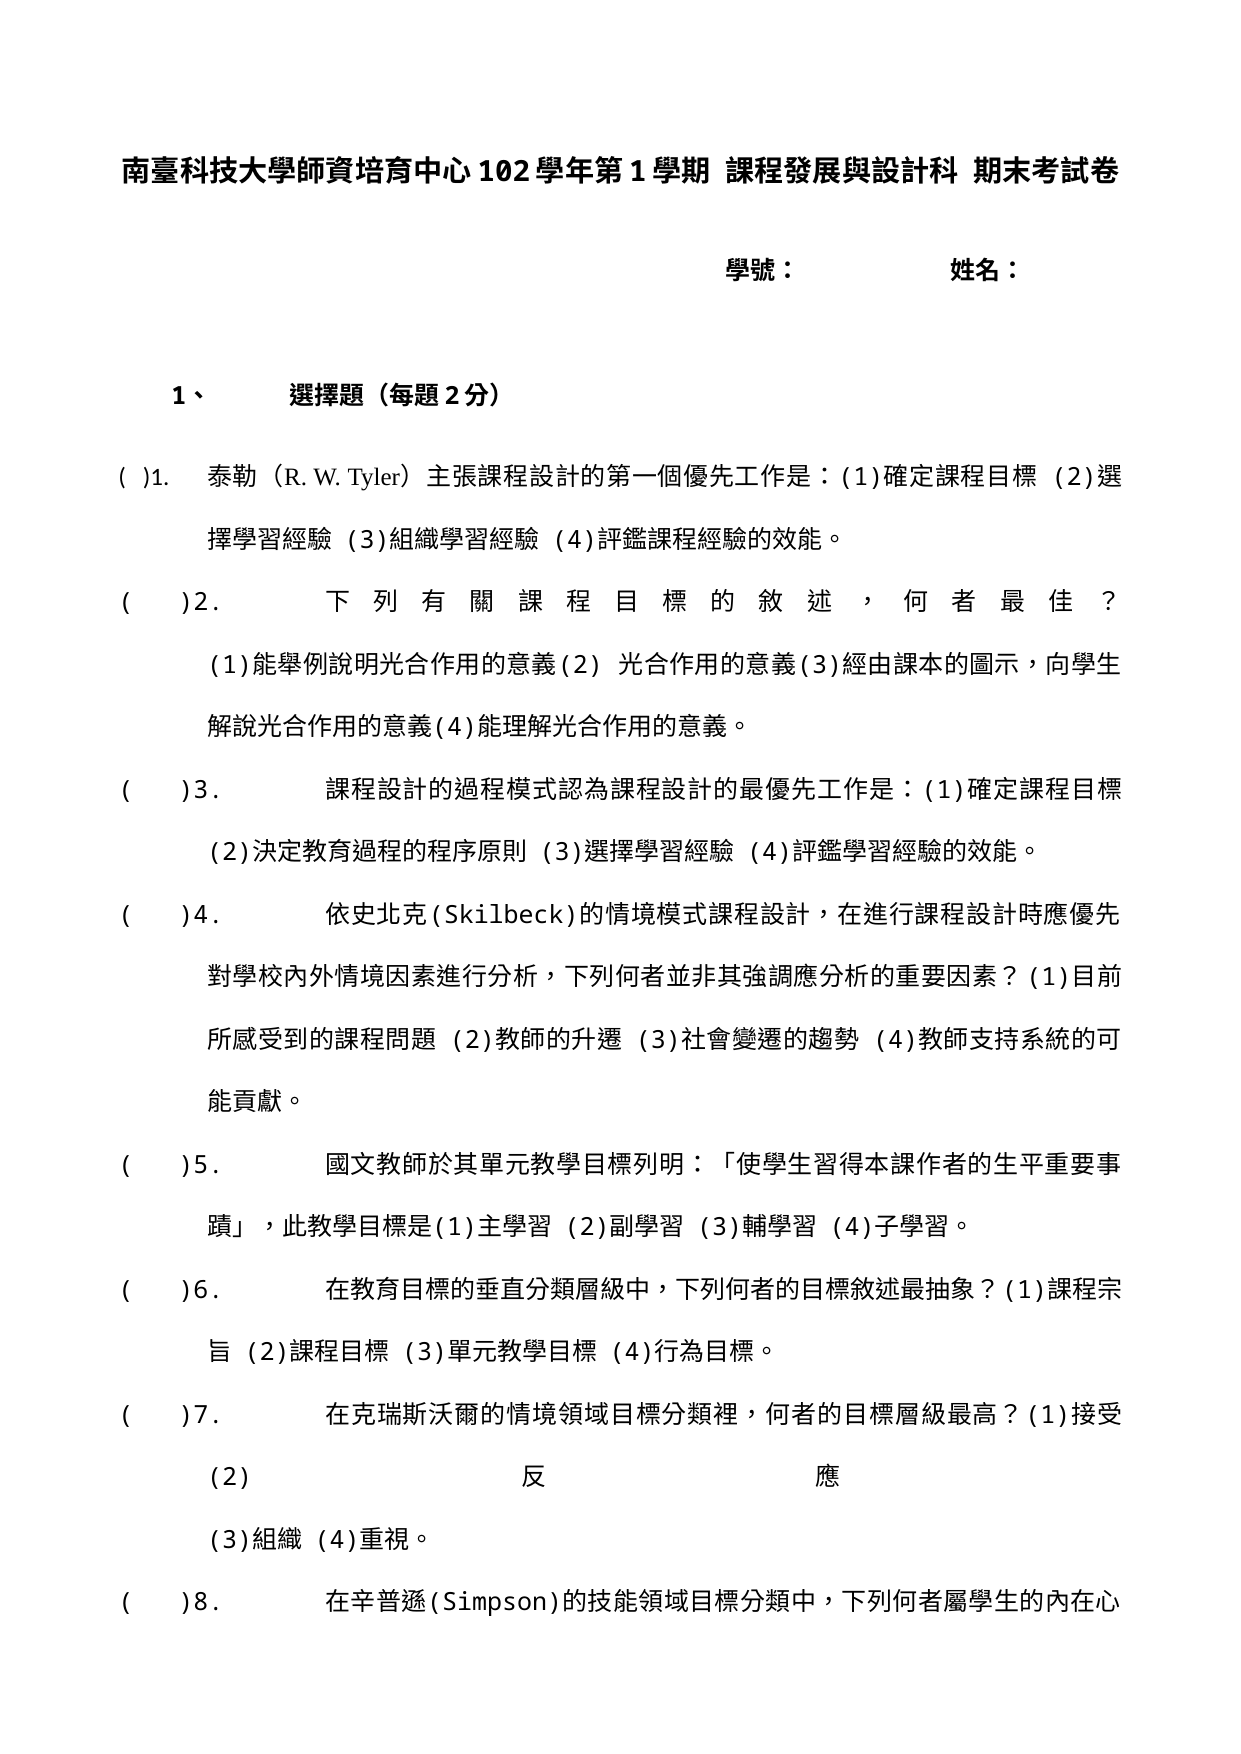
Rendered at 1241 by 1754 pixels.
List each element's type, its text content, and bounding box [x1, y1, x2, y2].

list 課程設計的過程模式認為課程設計的最優先工作是：(1)確定課程目標 (2)決定教育過程的程序原則 (3)選擇學習經驗 (4)評鑑學習經驗的效能。 [118, 746, 1122, 871]
text 南臺科技大學師資培育中心102學年第1學期 課程發展與設計科 期末考試卷 [118, 127, 1122, 189]
list 泰勒（R. W. Tyler）主張課程設計的第一個優先工作是：(1)確定課程目標 (2)選擇學習經驗 (3)組織學習經驗 (4)評鑑課程經驗的效能。 [118, 433, 1122, 558]
list 依史北克(Skilbeck)的情境模式課程設計，在進行課程設計時應優先對學校內外情境因素進行分析，下列何者並非其強調應分析的重要因素？(1)目前所感受到的課程問題 (2)教師的升遷 (3)社會變遷的趨勢 (4)教師支持系統的可能貢獻。 [118, 871, 1122, 1121]
list 在辛普遜(Simpson)的技能領域目標分類中，下列何者屬學生的內在心 [118, 1558, 1122, 1621]
list 下列有關課程目標的敘述，何者最佳？ (1)能舉例說明光合作用的意義(2) 光合作用的意義(3)經由課本的圖示，向學生解說光合作用的意義(4)能理解光合作用的意義。 [118, 558, 1122, 746]
list 在教育目標的垂直分類層級中，下列何者的目標敘述最抽象？(1)課程宗旨 (2)課程目標 (3)單元教學目標 (4)行為目標。 [118, 1246, 1122, 1371]
text 學號： 姓名： [118, 227, 1122, 289]
list 國文教師於其單元教學目標列明：「使學生習得本課作者的生平重要事蹟」，此教學目標是(1)主學習 (2)副學習 (3)輔學習 (4)子學習。 [118, 1121, 1122, 1246]
list 在克瑞斯沃爾的情境領域目標分類裡，何者的目標層級最高？(1)接受 (2)反應 (3)組織 (4)重視。 [118, 1371, 1122, 1558]
list 選擇題（每題2分） [171, 352, 1122, 414]
